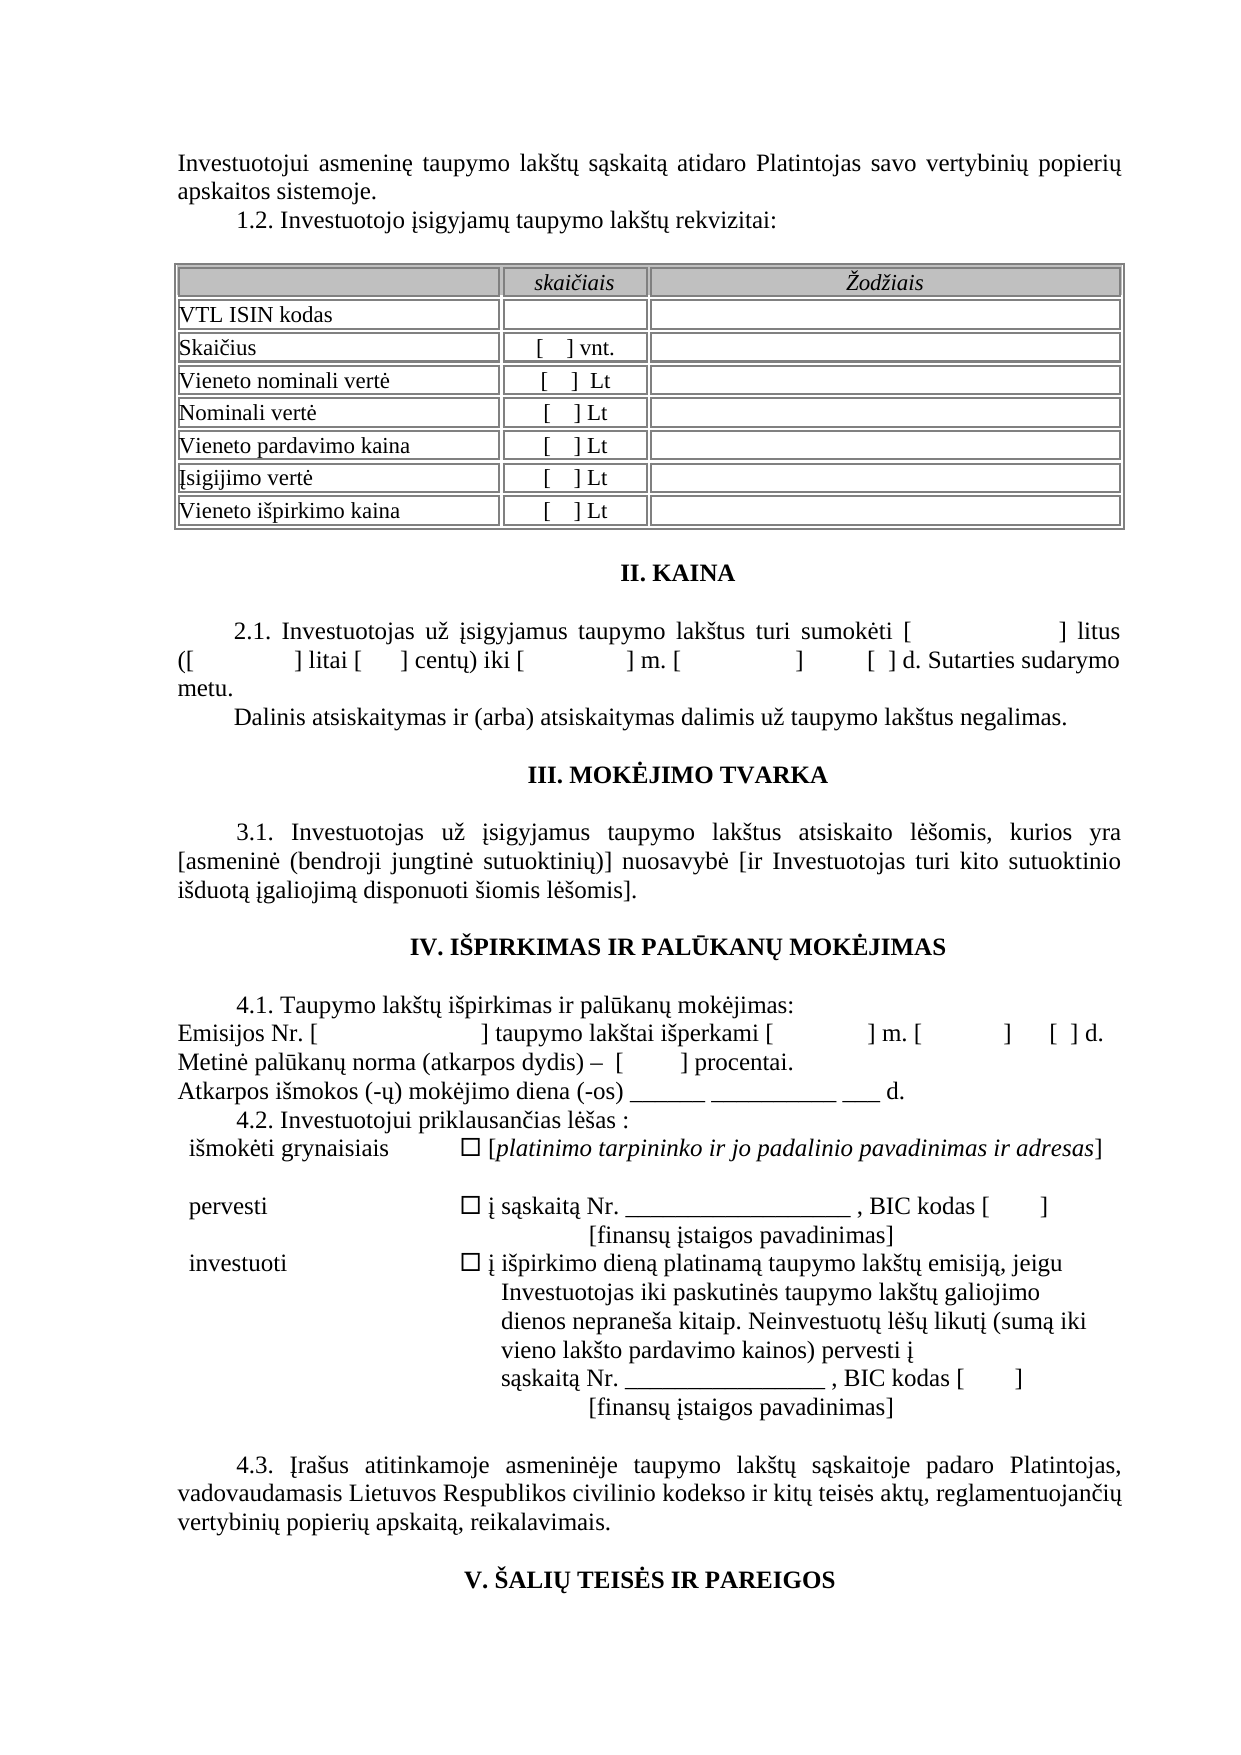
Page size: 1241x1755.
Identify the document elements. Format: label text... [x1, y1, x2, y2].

table_header Žodžiais [652, 269, 1119, 295]
text 2.1. Investuotojas už įsigyjamus taupymo lakštus turi sumokėti [ ] litus ([ ] litai [ ] centų) iki [ ] m. [ ] [ ] d. Sutarties sudarymo metu. [177, 616, 1122, 702]
text 4.2. Investuotojui priklausančias lėšas : [177, 1105, 1122, 1133]
text Dalinis atsiskaitymas ir (arba) atsiskaitymas dalimis už taupymo lakštus negalimas. [177, 702, 1122, 731]
text 3.1. Investuotojas už įsigyjamus taupymo lakštus atsiskaito lėšomis, kurios yra [asmeninė (bendroji jungtinė sutuoktinių)] nuosavybė [ir Investuotojas turi kito sutuoktinio išduotą įgaliojimą disponuoti šiomis lėšomis]. [177, 817, 1122, 903]
table_header [] [platinimo tarpininko ir jo padalinio pavadinimas ir adresas] [448, 1134, 1122, 1162]
text II. KAINA [177, 558, 1122, 587]
table_cell Skaičius [180, 334, 498, 360]
table_header [410, 1134, 448, 1162]
text 4.3. Įrašus atitinkamoje asmeninėje taupymo lakštų sąskaitoje padaro Platintojas, vadovaudamasis Lietuvos Respublikos civilinio kodekso ir kitų teisės aktų, reglamentuojančių vertybinių popierių apskaitą, reikalavimais. [177, 1450, 1122, 1536]
table_cell Įsigijimo vertė [177, 458, 501, 491]
table_cell [] į išpirkimo dieną platinamą taupymo lakštų emisiją, jeigu Investuotojas iki paskutinės taupymo lakštų galiojimo dienos nepraneša kitaip. Neinvestuotų lėšų likutį (sumą iki vieno lakšto pardavimo kainos) pervesti į sąskaitą Nr. ________________ , BIC kodas [ ] [finansų įstaigos pavadinimas] [448, 1249, 1122, 1421]
table_cell [649, 458, 1122, 491]
table_cell [410, 1249, 448, 1421]
table_cell [] į sąskaitą Nr. __________________ , BIC kodas [ ] [finansų įstaigos pavadinimas] [448, 1191, 1122, 1248]
table_cell pervesti [177, 1191, 410, 1248]
table_cell [ ] Lt [505, 367, 646, 393]
table_cell [177, 1162, 410, 1191]
table_cell [ ] Lt [505, 399, 646, 426]
table_cell Vieneto išpirkimo kaina [180, 497, 498, 523]
text 1.2. Investuotojo įsigyjamų taupymo lakštų rekvizitai: [177, 205, 1122, 234]
table_cell [ ] Lt [505, 432, 646, 458]
table_cell [652, 465, 1119, 491]
table_header [180, 269, 498, 295]
text V. ŠALIŲ TEISĖS IR PAREIGOS [177, 1565, 1122, 1593]
table_cell [410, 1162, 448, 1191]
text Emisijos Nr. [ ] taupymo lakštai išperkami [ ] m. [ ] [ ] d. [177, 1018, 1122, 1047]
text III. MOKĖJIMO TVARKA [177, 760, 1122, 788]
table_cell investuoti [177, 1249, 410, 1421]
table_header skaičiais [505, 269, 646, 295]
table_header išmokėti grynaisiais [177, 1134, 410, 1162]
table_cell [652, 301, 1119, 328]
text 4.1. Taupymo lakštų išpirkimas ir palūkanų mokėjimas: [177, 990, 1122, 1018]
table_cell [ ] vnt. [505, 334, 646, 360]
table_cell [652, 432, 1119, 458]
table_cell VTL ISIN kodas [180, 301, 498, 328]
table_cell Vieneto nominali vertė [180, 367, 498, 393]
text Investuotojui asmeninę taupymo lakštų sąskaitą atidaro Platintojas savo vertybinių popierių apskaitos sistemoje. [177, 148, 1122, 205]
table_cell [410, 1191, 448, 1248]
text IV. IŠPIRKIMAS IR PALŪKANŲ MOKĖJIMAS [177, 932, 1122, 961]
table_cell [448, 1162, 1122, 1191]
table_cell [652, 497, 1119, 523]
table_cell Nominali vertė [180, 399, 498, 426]
table_cell [652, 399, 1119, 426]
table_cell Vieneto pardavimo kaina [180, 432, 498, 458]
table_cell [505, 301, 646, 328]
table_cell [ ] Lt [505, 497, 646, 523]
table_cell [652, 334, 1119, 360]
text Metinė palūkanų norma (atkarpos dydis) – [ ] procentai. [177, 1047, 1122, 1076]
table_cell [652, 367, 1119, 393]
text Atkarpos išmokos (-ų) mokėjimo diena (-os) ______ __________ ___ d. [177, 1076, 1122, 1105]
table_cell [ ] Lt [501, 458, 649, 491]
